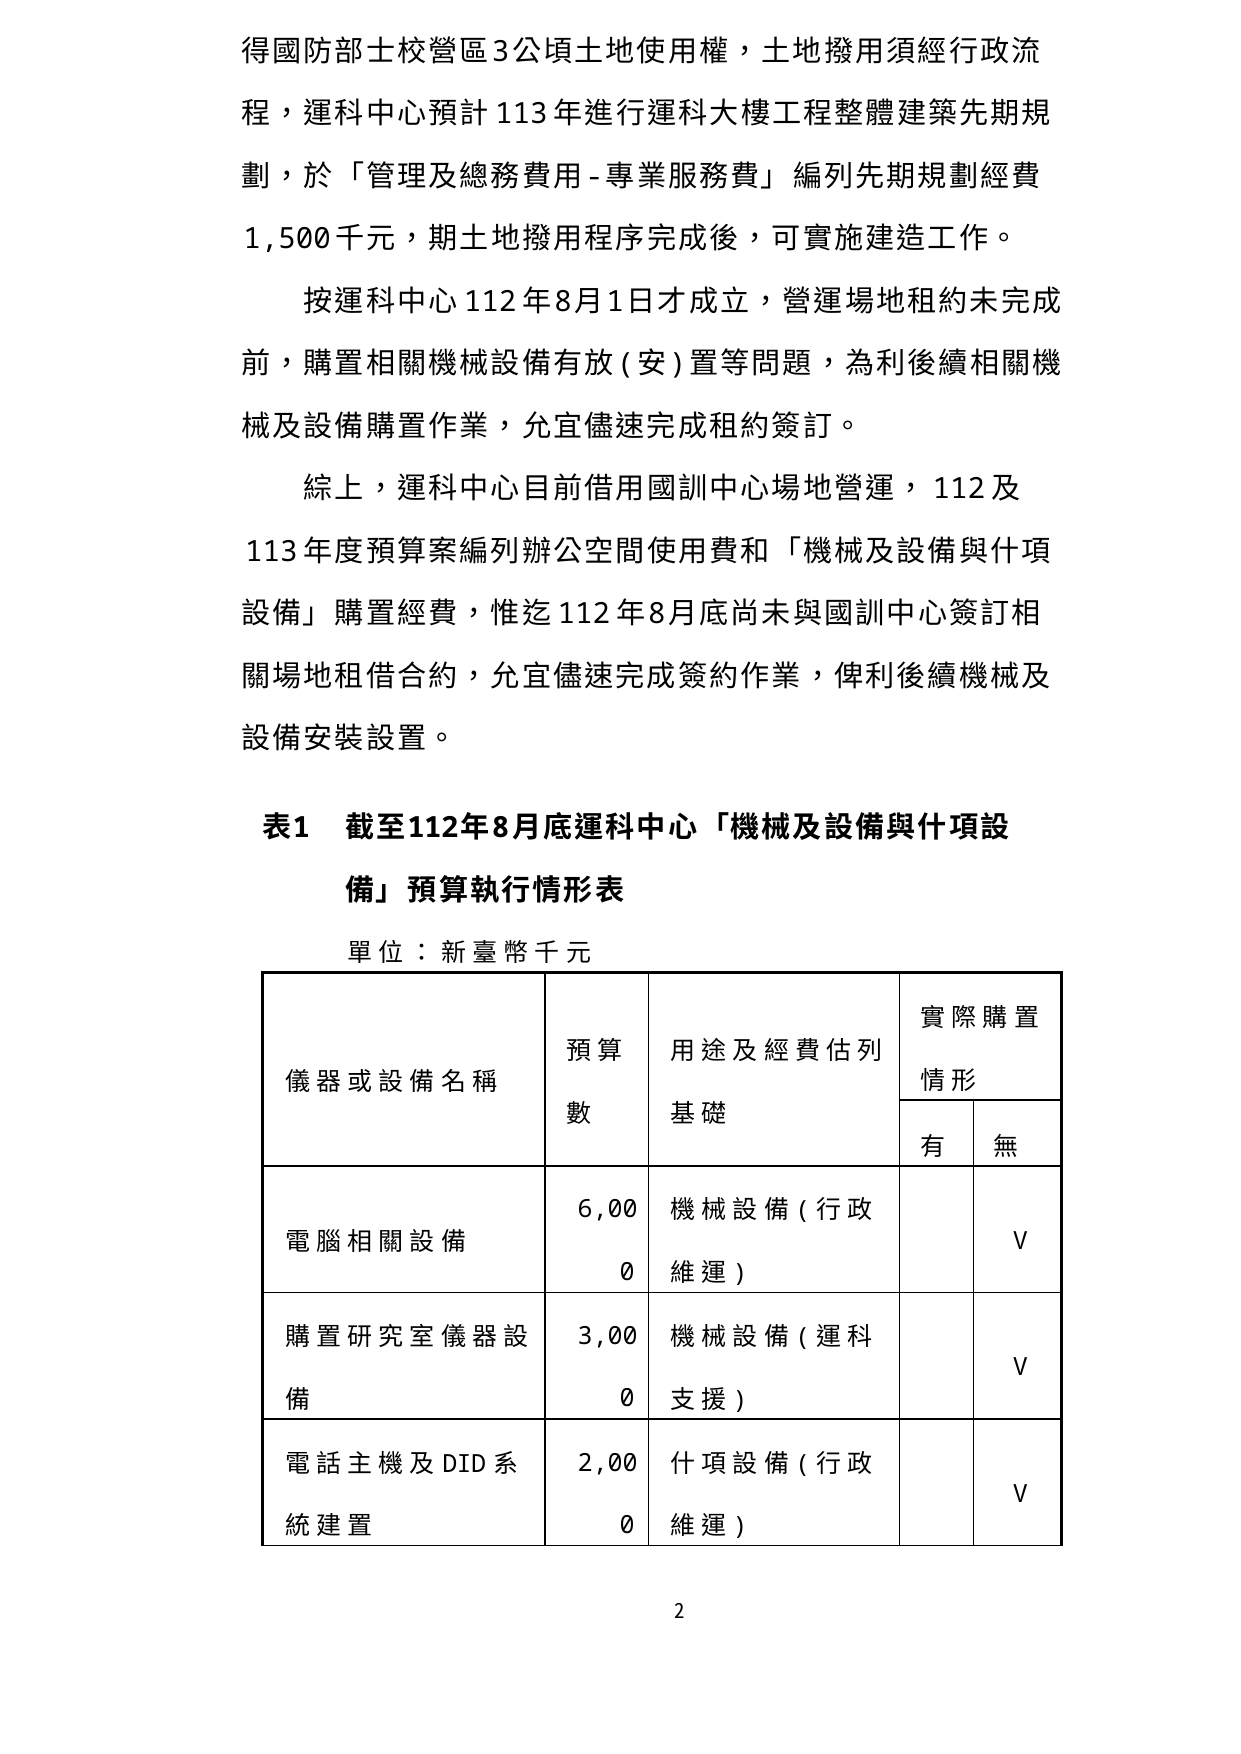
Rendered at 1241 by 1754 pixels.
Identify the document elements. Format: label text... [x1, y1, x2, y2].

text 表1 截至112年8月底運科中心「機械及設備與什項設備」預算執行情形表 單位：新臺幣千元 [254, 784, 1063, 971]
table_cell 電話主機及DID系統建置 [264, 1420, 544, 1544]
table_cell 有 [900, 1101, 973, 1165]
text 按運科中心112年8月1日才成立，營運場地租約未完成前，購置相關機械設備有放(安)置等問題，為利後續相關機械及設備購置作業，允宜儘速完成租約簽訂。 [236, 257, 1063, 444]
table_cell V [974, 1293, 1060, 1418]
table_cell [900, 1293, 973, 1418]
table_header 用途及經費估列基礎 [649, 974, 899, 1165]
table_cell 無 [974, 1101, 1060, 1165]
table_cell [900, 1167, 973, 1291]
table_header 儀器或設備名稱 [264, 974, 544, 1165]
table_cell 6,000 [546, 1167, 648, 1291]
text 據運科中心表示，該中心籌備期間暫借用國訓中心球類館2樓、4樓、5樓及7樓既有場館辦公空間，規劃辦公室及研究室，擬向國訓中心以租借方式辦理，惟合約尚在規劃中，迄112年8月底尚未簽約。另該中心期望經由中央協調，取得國防部士校營區3公頃土地使用權，土地撥用須經行政流程，運科中心預計113年進行運科大樓工程整體建築先期規劃，於「管理及總務費用-專業服務費」編列先期規劃經費1,500千元，期土地撥用程序完成後，可實施建造工作。 [236, 7, 1063, 257]
table_cell V [974, 1420, 1060, 1544]
table_header 實際購置情形 [900, 974, 1060, 1099]
table_cell 購置研究室儀器設備 [264, 1293, 544, 1418]
table_cell 機械設備(運科支援) [649, 1293, 899, 1418]
table_cell 電腦相關設備 [264, 1167, 544, 1291]
table_cell 機械設備(行政維運) [649, 1167, 899, 1291]
table_cell 2,000 [546, 1420, 648, 1544]
table_cell 什項設備(行政維運) [649, 1420, 899, 1544]
table_header 預算數 [546, 974, 648, 1165]
table_cell V [974, 1167, 1060, 1291]
text 綜上，運科中心目前借用國訓中心場地營運，112及113年度預算案編列辦公空間使用費和「機械及設備與什項設備」購置經費，惟迄112年8月底尚未與國訓中心簽訂相關場地租借合約，允宜儘速完成簽約作業，俾利後續機械及設備安裝設置。 [236, 444, 1063, 757]
table_cell 3,000 [546, 1293, 648, 1418]
table_cell [900, 1420, 973, 1544]
